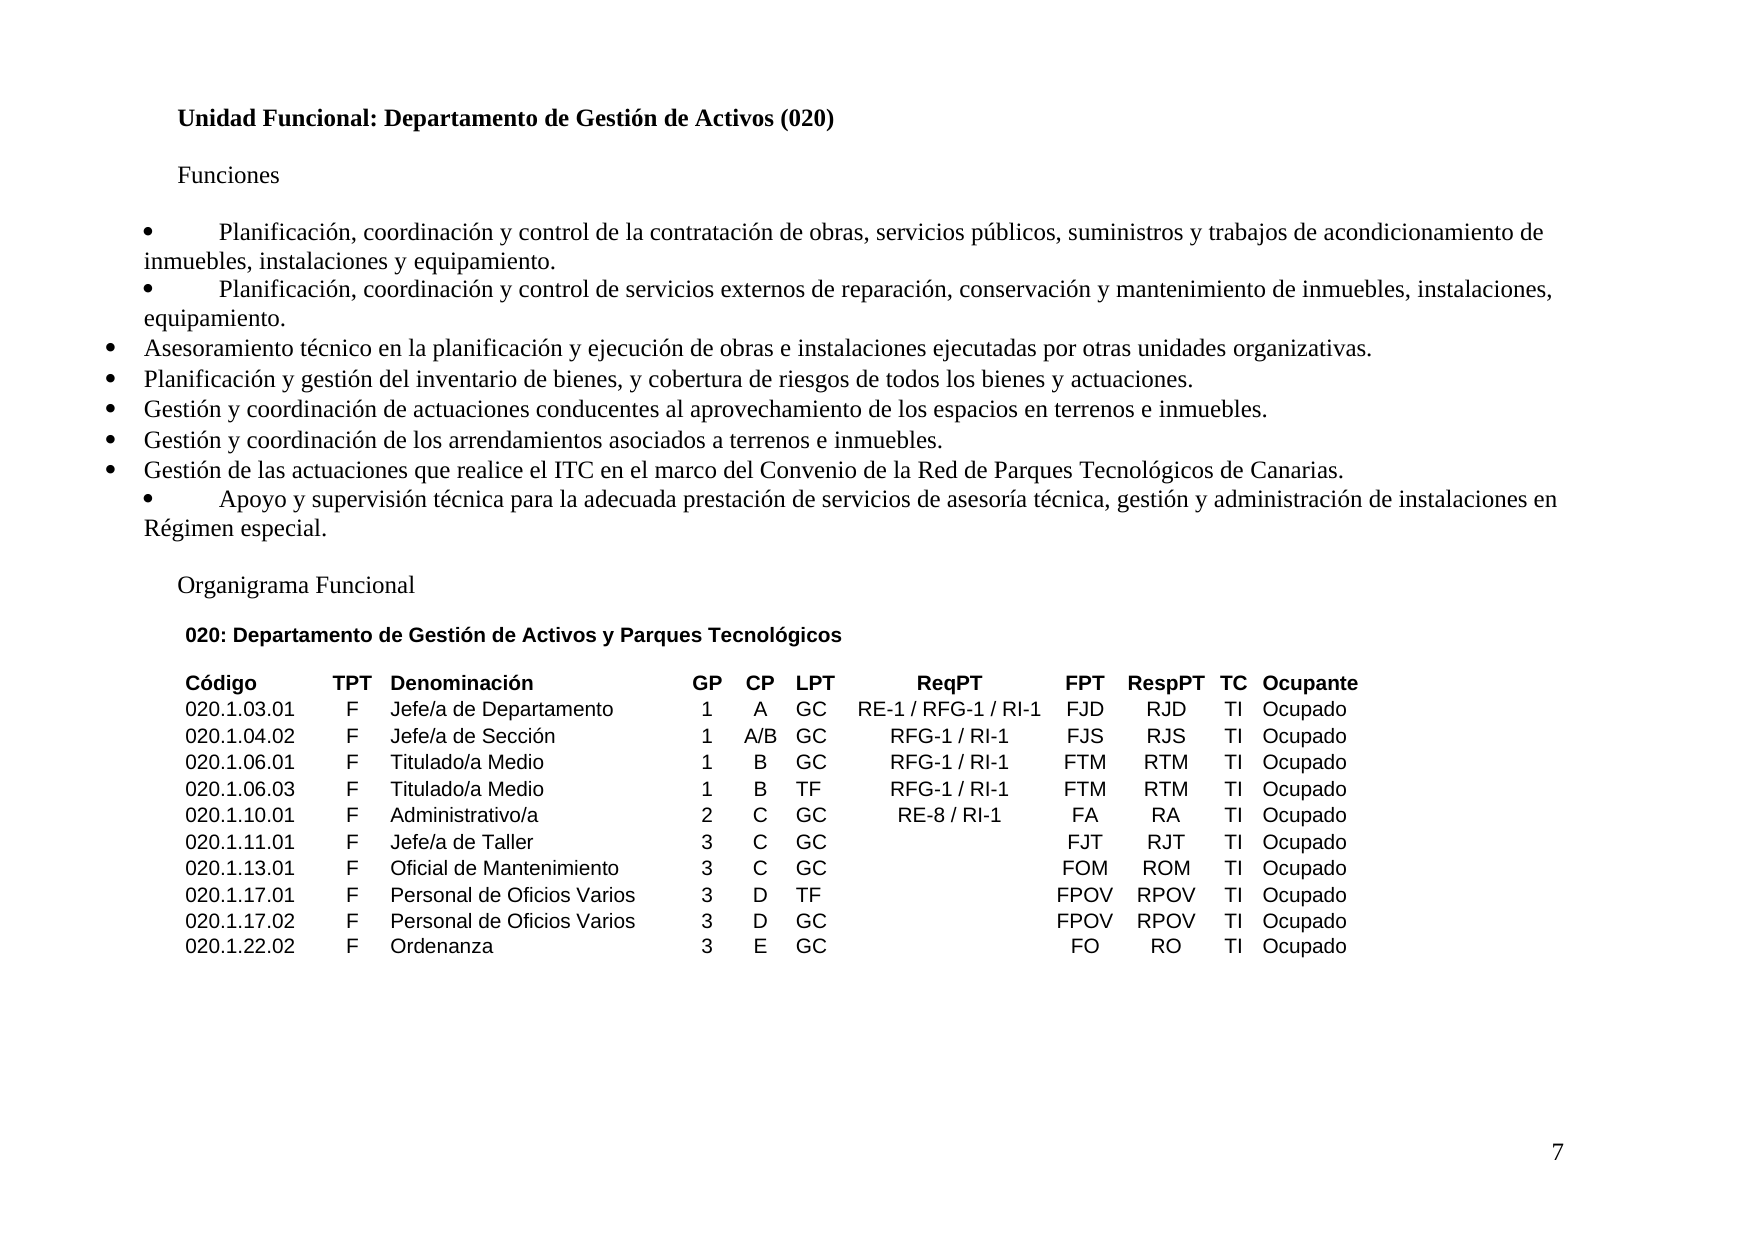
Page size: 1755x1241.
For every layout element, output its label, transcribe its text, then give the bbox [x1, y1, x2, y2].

table_cell 3 [664, 883, 733, 909]
table_cell Ocupado [1255, 829, 1380, 856]
table_cell TI [1213, 856, 1255, 882]
table_cell ReqPT [846, 660, 1053, 697]
table_cell 020.1.06.03 [164, 776, 314, 803]
table_cell TI [1213, 697, 1255, 723]
table_cell RE-8 / RI-1 [846, 803, 1053, 829]
table_cell TPT [314, 660, 381, 697]
table_cell C [733, 856, 787, 882]
table_cell F [314, 909, 381, 935]
table_cell GC [787, 909, 846, 935]
table_cell 2 [664, 803, 733, 829]
table_cell A [733, 697, 787, 723]
table_cell GC [787, 750, 846, 776]
table_cell 1 [664, 750, 733, 776]
table_cell 020.1.03.01 [164, 697, 314, 723]
table_cell 020.1.17.02 [164, 909, 314, 935]
table_cell RFG-1 / RI-1 [846, 723, 1053, 750]
table_cell TF [787, 883, 846, 909]
table_cell Ocupado [1255, 750, 1380, 776]
table_cell TI [1213, 829, 1255, 856]
table_cell D [733, 909, 787, 935]
table_cell 020.1.17.01 [164, 883, 314, 909]
table_cell RA [1120, 803, 1212, 829]
table_cell [846, 829, 1053, 856]
table_cell FJD [1053, 697, 1120, 723]
table_cell GC [787, 856, 846, 882]
table_cell RJD [1120, 697, 1212, 723]
table_cell Código [164, 660, 314, 697]
table_cell FJS [1053, 723, 1120, 750]
table_cell CP [733, 660, 787, 697]
list Gestión y coordinación de los arrendamientos asociados a terrenos e inmuebles. [106, 424, 1650, 454]
table_cell 1 [664, 697, 733, 723]
table_cell F [314, 883, 381, 909]
table_cell C [733, 803, 787, 829]
table_cell [846, 883, 1053, 909]
table_cell RJS [1120, 723, 1212, 750]
table_cell Denominación [381, 660, 664, 697]
table_cell 020.1.10.01 [164, 803, 314, 829]
table_cell GC [787, 829, 846, 856]
list Gestión de las actuaciones que realice el ITC en el marco del Convenio de la Red de Parques Tecnológicos de Canarias. [106, 454, 1650, 485]
table_cell 1 [664, 723, 733, 750]
table_cell E [733, 935, 787, 960]
table_cell ROM [1120, 856, 1212, 882]
table_cell Personal de Oficios Varios [381, 883, 664, 909]
table_cell F [314, 935, 381, 960]
table_cell RTM [1120, 776, 1212, 803]
table_cell F [314, 750, 381, 776]
table_cell RPOV [1120, 909, 1212, 935]
table_cell TI [1213, 723, 1255, 750]
table_header 020: Departamento de Gestión de Activos y Parques Tecnológicos [164, 624, 1380, 660]
table_cell 3 [664, 829, 733, 856]
table_cell [846, 909, 1053, 935]
table_cell GC [787, 803, 846, 829]
table_cell F [314, 856, 381, 882]
table_cell 020.1.04.02 [164, 723, 314, 750]
table_cell FJT [1053, 829, 1120, 856]
table_cell RJT [1120, 829, 1212, 856]
table_cell GC [787, 697, 846, 723]
list Planificación, coordinación y control de la contratación de obras, servicios públicos, suministros y trabajos de acondicionamiento de inmuebles, instalaciones y equipamiento. [144, 218, 1577, 274]
table_cell Ocupante [1255, 660, 1380, 697]
table_cell Ocupado [1255, 883, 1380, 909]
table_cell 020.1.22.02 [164, 935, 314, 960]
table_cell Jefe/a de Taller [381, 829, 664, 856]
table_cell F [314, 697, 381, 723]
table_cell RFG-1 / RI-1 [846, 750, 1053, 776]
table_cell Personal de Oficios Varios [381, 909, 664, 935]
table_cell D [733, 883, 787, 909]
table_cell Administrativo/a [381, 803, 664, 829]
table_cell F [314, 776, 381, 803]
text Funciones [177, 160, 1650, 189]
table_cell Jefe/a de Sección [381, 723, 664, 750]
table_cell FOM [1053, 856, 1120, 882]
table_cell FA [1053, 803, 1120, 829]
table_cell GP [664, 660, 733, 697]
table_cell Ocupado [1255, 803, 1380, 829]
table_cell RE-1 / RFG-1 / RI-1 [846, 697, 1053, 723]
subtitle Unidad Funcional: Departamento de Gestión de Activos (020) [177, 103, 1650, 131]
list Planificación y gestión del inventario de bienes, y cobertura de riesgos de todos los bienes y actuaciones. [106, 363, 1650, 393]
table_cell LPT [787, 660, 846, 697]
table_cell 020.1.06.01 [164, 750, 314, 776]
table_cell RPOV [1120, 883, 1212, 909]
table_cell 1 [664, 776, 733, 803]
table_cell 3 [664, 935, 733, 960]
table_cell RespPT [1120, 660, 1212, 697]
table_cell TI [1213, 750, 1255, 776]
table_cell 3 [664, 856, 733, 882]
table_cell TI [1213, 776, 1255, 803]
table_cell B [733, 776, 787, 803]
table_cell GC [787, 723, 846, 750]
table_cell F [314, 803, 381, 829]
table_cell TF [787, 776, 846, 803]
table_cell A/B [733, 723, 787, 750]
table_cell Ordenanza [381, 935, 664, 960]
table_cell RO [1120, 935, 1212, 960]
table_cell 020.1.13.01 [164, 856, 314, 882]
table_cell F [314, 723, 381, 750]
table_cell 020.1.11.01 [164, 829, 314, 856]
table_cell Ocupado [1255, 697, 1380, 723]
table_cell Titulado/a Medio [381, 750, 664, 776]
table_cell Ocupado [1255, 856, 1380, 882]
list Planificación, coordinación y control de servicios externos de reparación, conservación y mantenimiento de inmuebles, instalaciones, equipamiento. [144, 274, 1577, 332]
table_cell TI [1213, 935, 1255, 960]
table_cell Ocupado [1255, 935, 1380, 960]
list Gestión y coordinación de actuaciones conducentes al aprovechamiento de los espacios en terrenos e inmuebles. [106, 393, 1650, 424]
table_cell FPOV [1053, 909, 1120, 935]
table_cell TC [1213, 660, 1255, 697]
text Organigrama Funcional [177, 571, 1650, 599]
table_cell TI [1213, 883, 1255, 909]
table_cell TI [1213, 803, 1255, 829]
table_cell Titulado/a Medio [381, 776, 664, 803]
table_cell [846, 935, 1053, 960]
table_cell F [314, 829, 381, 856]
table_cell [846, 856, 1053, 882]
table_cell Ocupado [1255, 776, 1380, 803]
table_cell Ocupado [1255, 909, 1380, 935]
table_cell B [733, 750, 787, 776]
table_cell GC [787, 935, 846, 960]
table_cell FPOV [1053, 883, 1120, 909]
table_cell Jefe/a de Departamento [381, 697, 664, 723]
table_cell 3 [664, 909, 733, 935]
table_cell FTM [1053, 750, 1120, 776]
table_cell FPT [1053, 660, 1120, 697]
table_cell RTM [1120, 750, 1212, 776]
table_cell TI [1213, 909, 1255, 935]
list Apoyo y supervisión técnica para la adecuada prestación de servicios de asesoría técnica, gestión y administración de instalaciones en Régimen especial. [144, 485, 1577, 542]
table_cell C [733, 829, 787, 856]
table_cell Oficial de Mantenimiento [381, 856, 664, 882]
list Asesoramiento técnico en la planificación y ejecución de obras e instalaciones ejecutadas por otras unidades organizativas. [106, 332, 1650, 363]
table_cell RFG-1 / RI-1 [846, 776, 1053, 803]
table_cell FO [1053, 935, 1120, 960]
table_cell Ocupado [1255, 723, 1380, 750]
table_cell FTM [1053, 776, 1120, 803]
